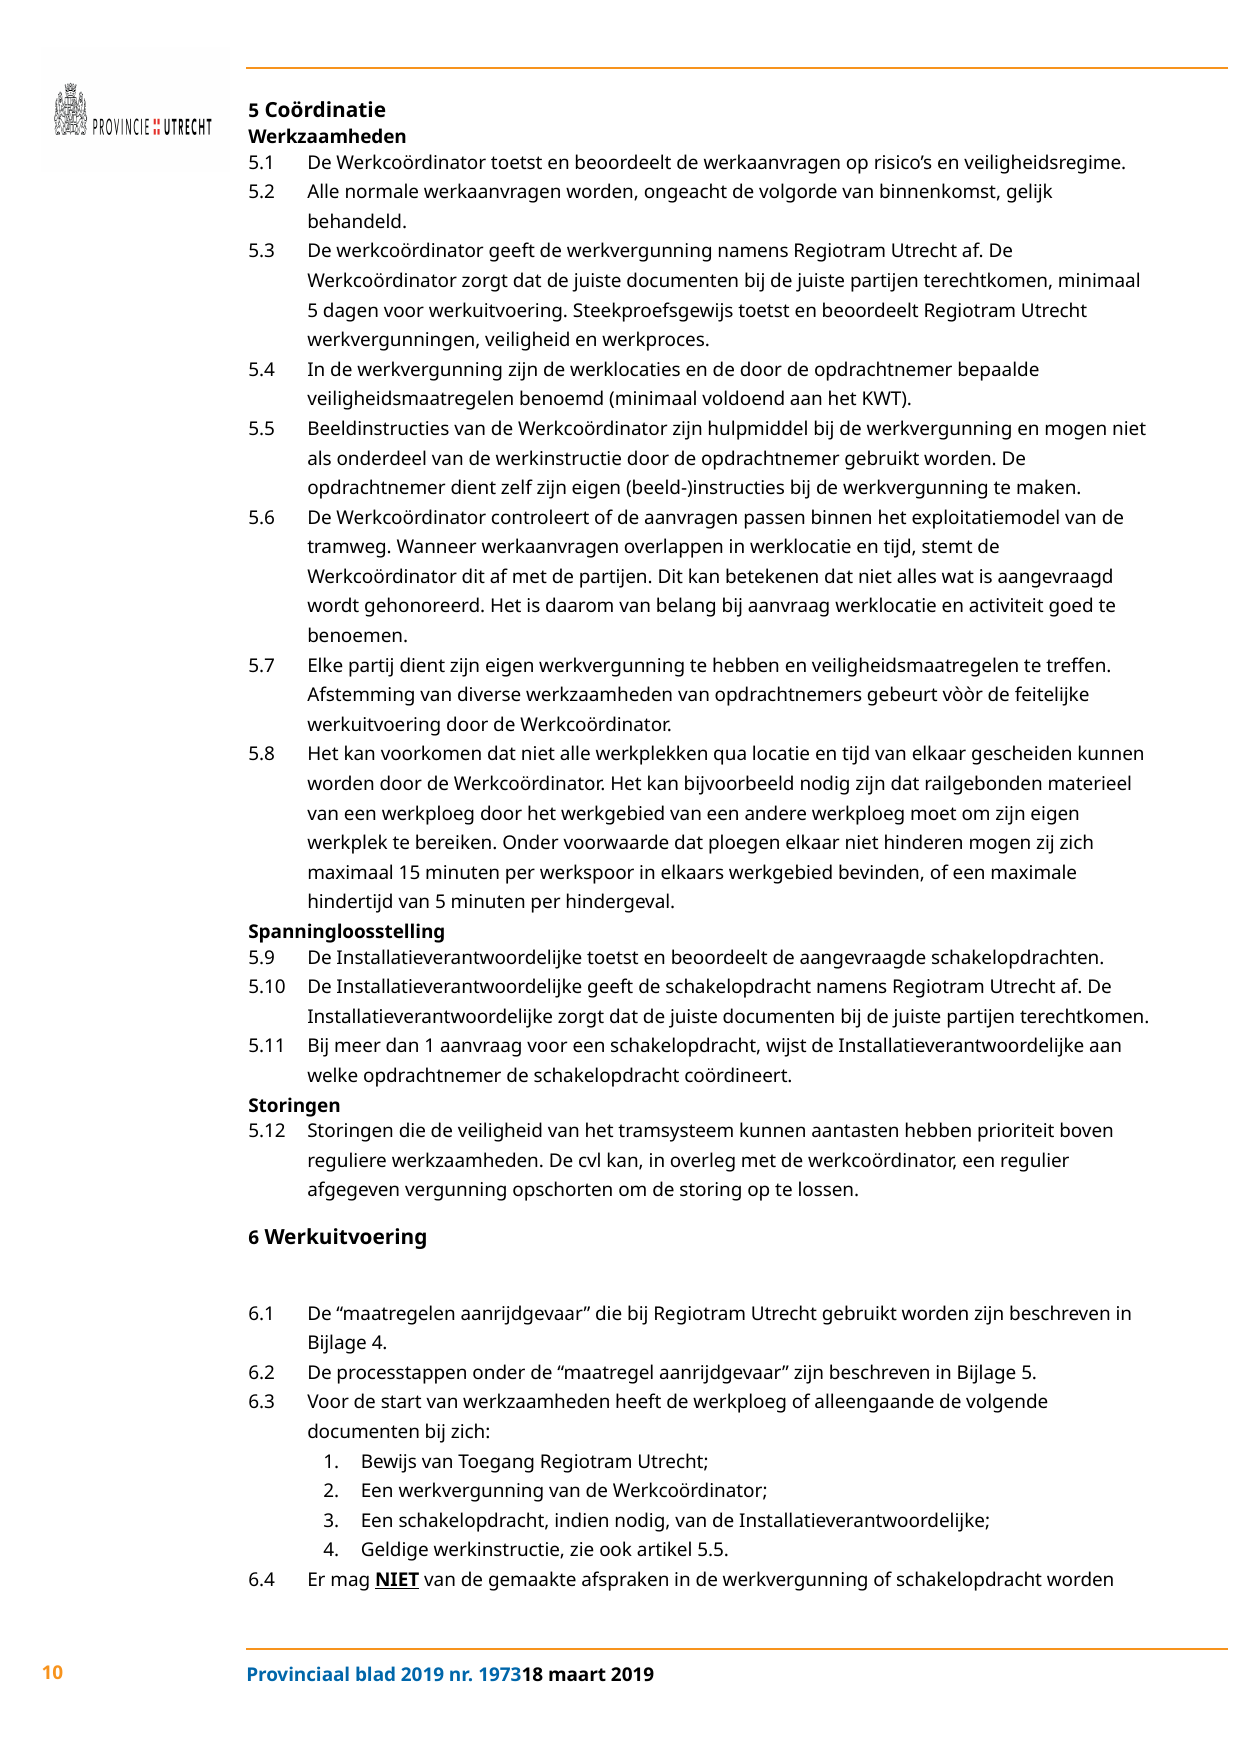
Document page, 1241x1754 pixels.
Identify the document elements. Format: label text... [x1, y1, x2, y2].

list In de werkvergunning zijn de werklocaties en de door de opdrachtnemer bepaalde veiligheidsmaatregelen benoemd (minimaal voldoend aan het KWT). [248, 356, 1152, 411]
list De Werkcoördinator toetst en beoordeelt de werkaanvragen op risico’s en veiligheidsregime. [248, 149, 1152, 175]
list Een schakelopdracht, indien nodig, van de Installatieverantwoordelijke; [323, 1507, 1152, 1533]
list Voor de start van werkzaamheden heeft de werkploeg of alleengaande de volgende documenten bij zich: [248, 1389, 1152, 1444]
list De Installatieverantwoordelijke toetst en beoordeelt de aangevraagde schakelopdrachten. [248, 944, 1152, 969]
list Elke partij dient zijn eigen werkvergunning te hebben en veiligheidsmaatregelen te treffen. Afstemming van diverse werkzaamheden van opdrachtnemers gebeurt vòòr de feitelijke werkuitvoering door de Werkcoördinator. [248, 652, 1152, 737]
list Beeldinstructies van de Werkcoördinator zijn hulpmiddel bij de werkvergunning en mogen niet als onderdeel van de werkinstructie door de opdrachtnemer gebruikt worden. De opdrachtnemer dient zelf zijn eigen (beeld-)instructies bij de werkvergunning te maken. [248, 415, 1152, 500]
list De Werkcoördinator controleert of de aanvragen passen binnen het exploitatiemodel van de tramweg. Wanneer werkaanvragen overlappen in werklocatie en tijd, stemt de Werkcoördinator dit af met de partijen. Dit kan betekenen dat niet alles wat is aangevraagd wordt gehonoreerd. Het is daarom van belang bij aanvraag werklocatie en activiteit goed te benoemen. [248, 504, 1152, 648]
list De “maatregelen aanrijdgevaar” die bij Regiotram Utrecht gebruikt worden zijn beschreven in Bijlage 4. [248, 1300, 1152, 1355]
text 6 Werkuitvoering [248, 1222, 1152, 1251]
text Spanningloosstelling [248, 918, 1152, 944]
list Bewijs van Toegang Regiotram Utrecht; [323, 1448, 1152, 1474]
list De werkcoördinator geeft de werkvergunning namens Regiotram Utrecht af. De Werkcoördinator zorgt dat de juiste documenten bij de juiste partijen terechtkomen, minimaal 5 dagen voor werkuitvoering. Steekproefsgewijs toetst en beoordeelt Regiotram Utrecht werkvergunningen, veiligheid en werkproces. [248, 238, 1152, 352]
text 5 Coördinatie [248, 95, 1152, 123]
list Alle normale werkaanvragen worden, ongeacht de volgorde van binnenkomst, gelijk behandeld. [248, 178, 1152, 234]
list Storingen die de veiligheid van het tramsysteem kunnen aantasten hebben prioriteit boven reguliere werkzaamheden. De cvl kan, in overleg met de werkcoördinator, een regulier afgegeven vergunning opschorten om de storing op te lossen. [248, 1117, 1152, 1202]
text Werkzaamheden [248, 123, 1152, 149]
list De Installatieverantwoordelijke geeft de schakelopdracht namens Regiotram Utrecht af. De Installatieverantwoordelijke zorgt dat de juiste documenten bij de juiste partijen terechtkomen. [248, 973, 1152, 1029]
list Er mag NIET van de gemaakte afspraken in de werkvergunning of schakelopdracht worden [248, 1566, 1152, 1592]
text Storingen [248, 1092, 1152, 1117]
list Geldige werkinstructie, zie ook artikel 5.5. [323, 1537, 1152, 1562]
list Het kan voorkomen dat niet alle werkplekken qua locatie en tijd van elkaar gescheiden kunnen worden door de Werkcoördinator. Het kan bijvoorbeeld nodig zijn dat railgebonden materieel van een werkploeg door het werkgebied van een andere werkploeg moet om zijn eigen werkplek te bereiken. Onder voorwaarde dat ploegen elkaar niet hinderen mogen zij zich maximaal 15 minuten per werkspoor in elkaars werkgebied bevinden, of een maximale hindertijd van 5 minuten per hindergeval. [248, 741, 1152, 914]
list Bij meer dan 1 aanvraag voor een schakelopdracht, wijst de Installatieverantwoordelijke aan welke opdrachtnemer de schakelopdracht coördineert. [248, 1033, 1152, 1088]
picture [41, 47, 231, 172]
list Een werkvergunning van de Werkcoördinator; [323, 1477, 1152, 1503]
list De processtappen onder de “maatregel aanrijdgevaar” zijn beschreven in Bijlage 5. [248, 1359, 1152, 1385]
